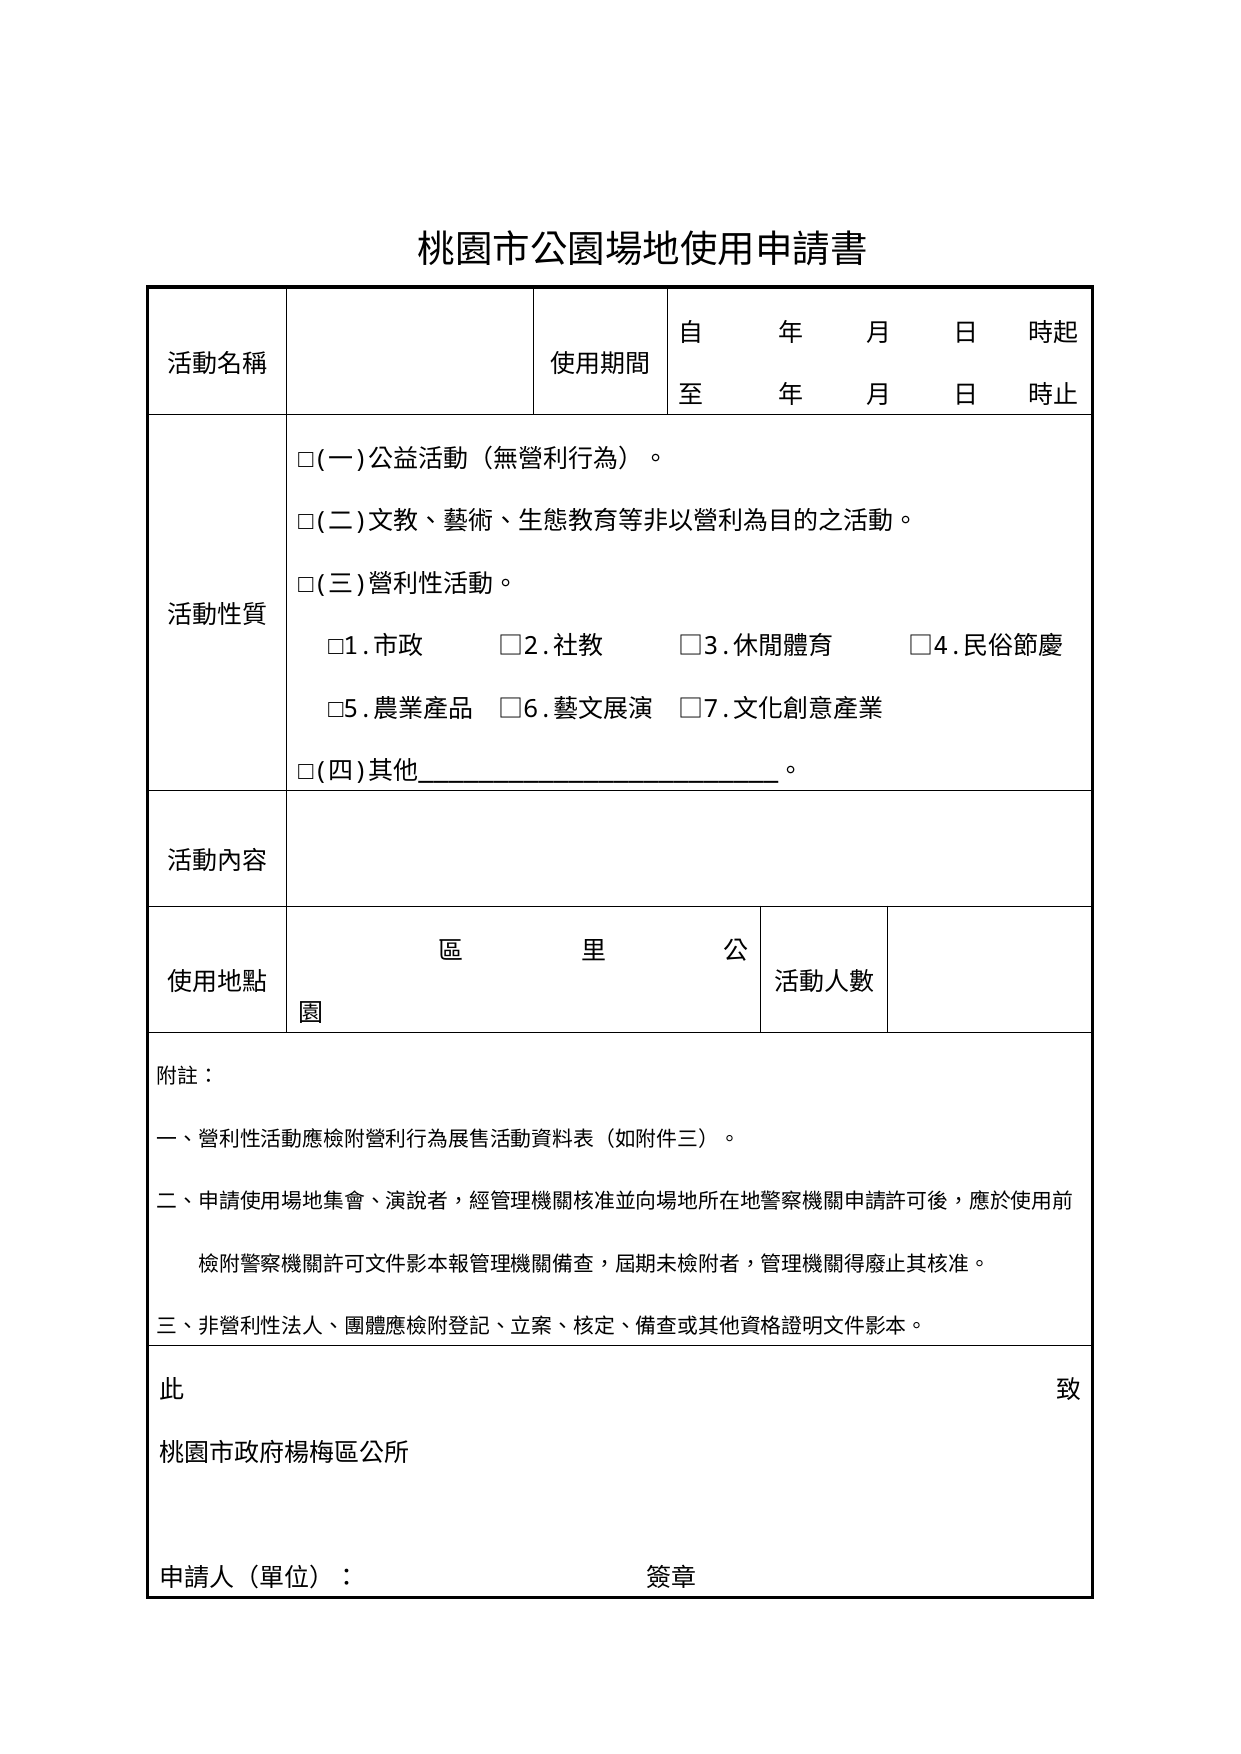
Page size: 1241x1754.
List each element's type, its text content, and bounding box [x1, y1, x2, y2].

table_header [287, 289, 533, 413]
table_header 自 年 月 日 時起 至 年 月 日 時止 [668, 289, 1091, 413]
table_cell 使用地點 [149, 907, 286, 1032]
table_header 使用期間 [534, 289, 667, 413]
table_cell 活動內容 [149, 791, 286, 906]
table_cell [888, 907, 1091, 1032]
table_cell 活動人數 [761, 907, 887, 1032]
table_cell 此致 桃園市政府楊梅區公所 申請人（單位）： 簽章 [149, 1346, 1091, 1596]
table_cell 區 里 公園 [287, 907, 760, 1032]
table_cell [287, 791, 1091, 906]
text 桃園市公園場地使用申請書 [148, 204, 1137, 267]
table_cell □(一)公益活動（無營利行為）。 □(二)文教、藝術、生態教育等非以營利為目的之活動。 □(三)營利性活動。 □1.市政 □2.社教 □3.休閒體育 □4.民俗節慶 □5.農業產品 □6.藝文展演 □7.文化創意產業 □(四)其他________________________。 [287, 415, 1091, 789]
table_cell 附註： 一、營利性活動應檢附營利行為展售活動資料表（如附件三）。 二、申請使用場地集會、演說者，經管理機關核准並向場地所在地警察機關申請許可後，應於使用前檢附警察機關許可文件影本報管理機關備查，屆期未檢附者，管理機關得廢止其核准。 三、非營利性法人、團體應檢附登記、立案、核定、備查或其他資格證明文件影本。 [149, 1033, 1091, 1345]
table_cell 活動性質 [149, 415, 286, 789]
table_header 活動名稱 [149, 289, 286, 413]
